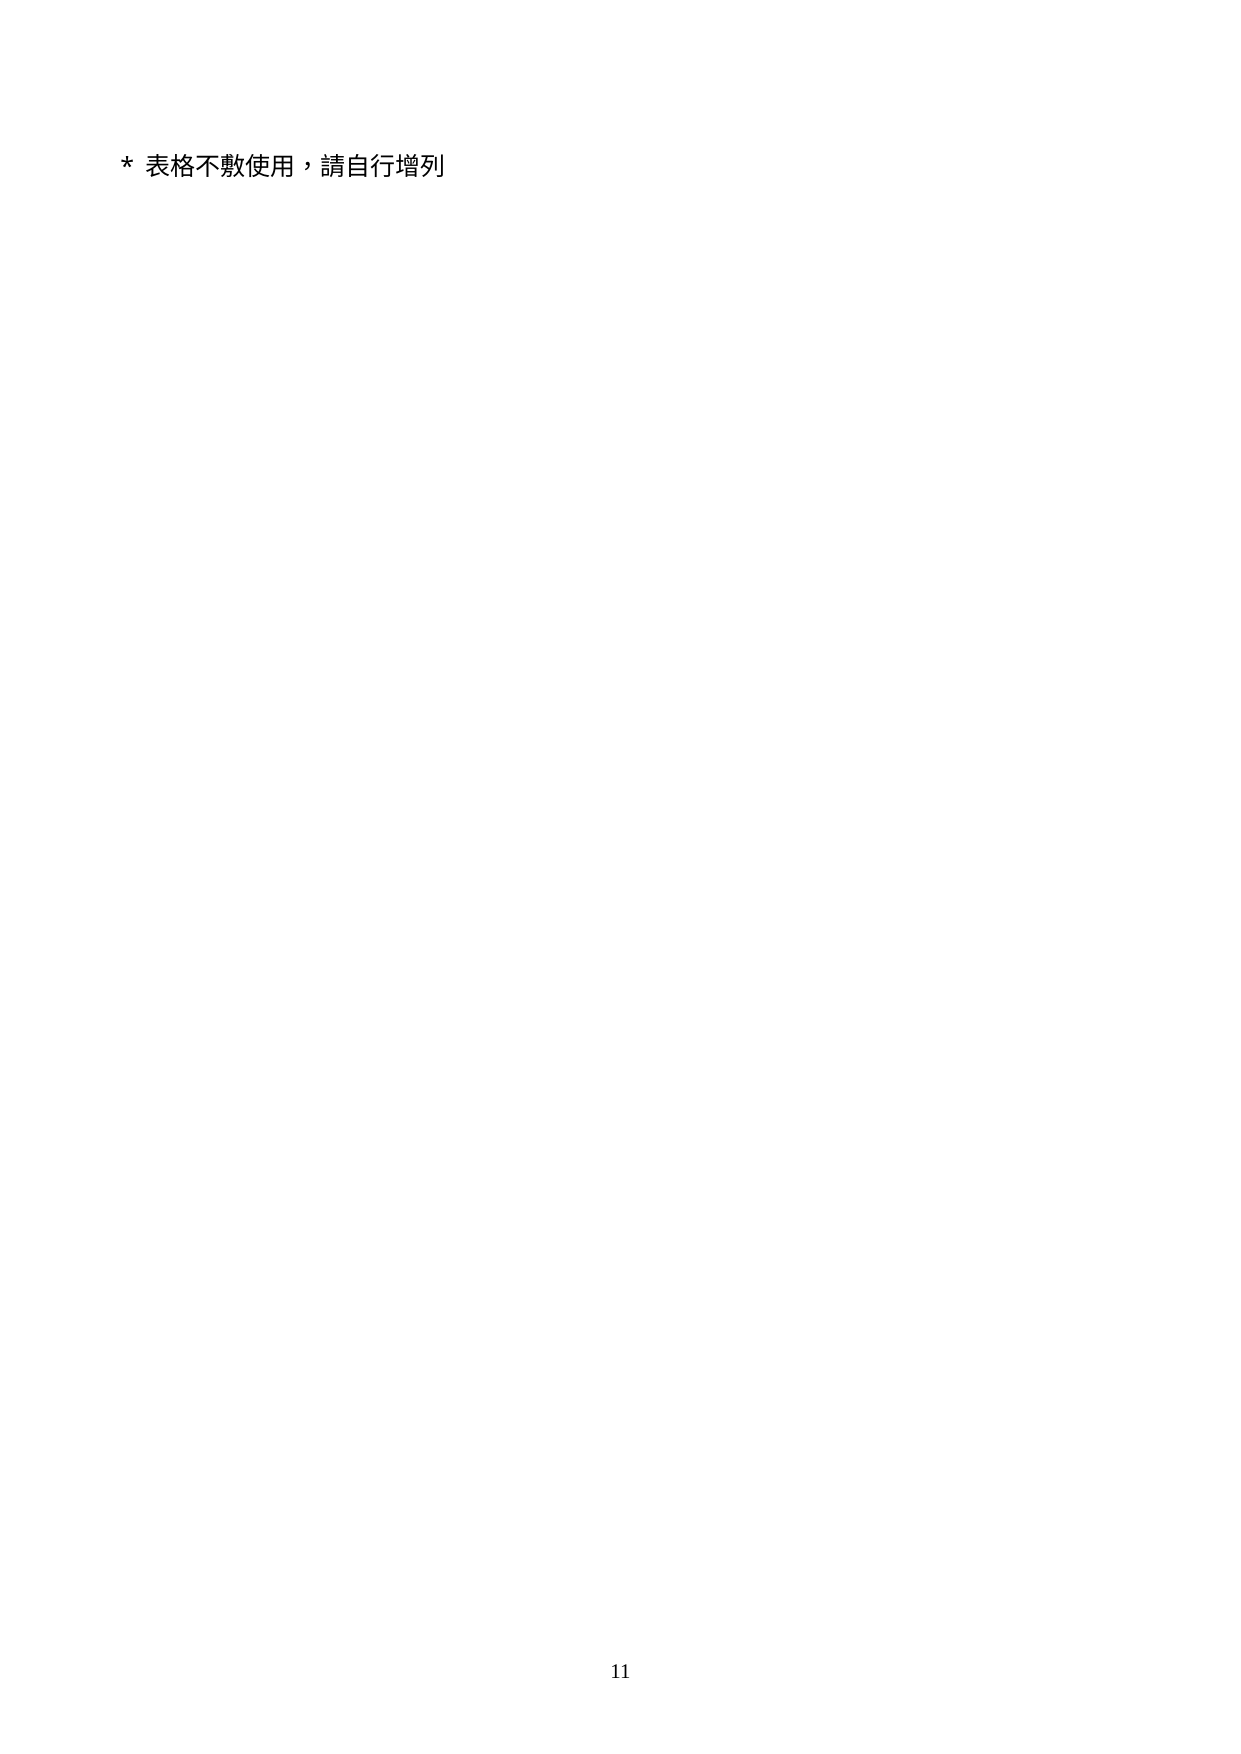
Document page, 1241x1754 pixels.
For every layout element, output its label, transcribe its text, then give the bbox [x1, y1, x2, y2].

text *表格不敷使用，請自行增列 [120, 146, 1120, 183]
